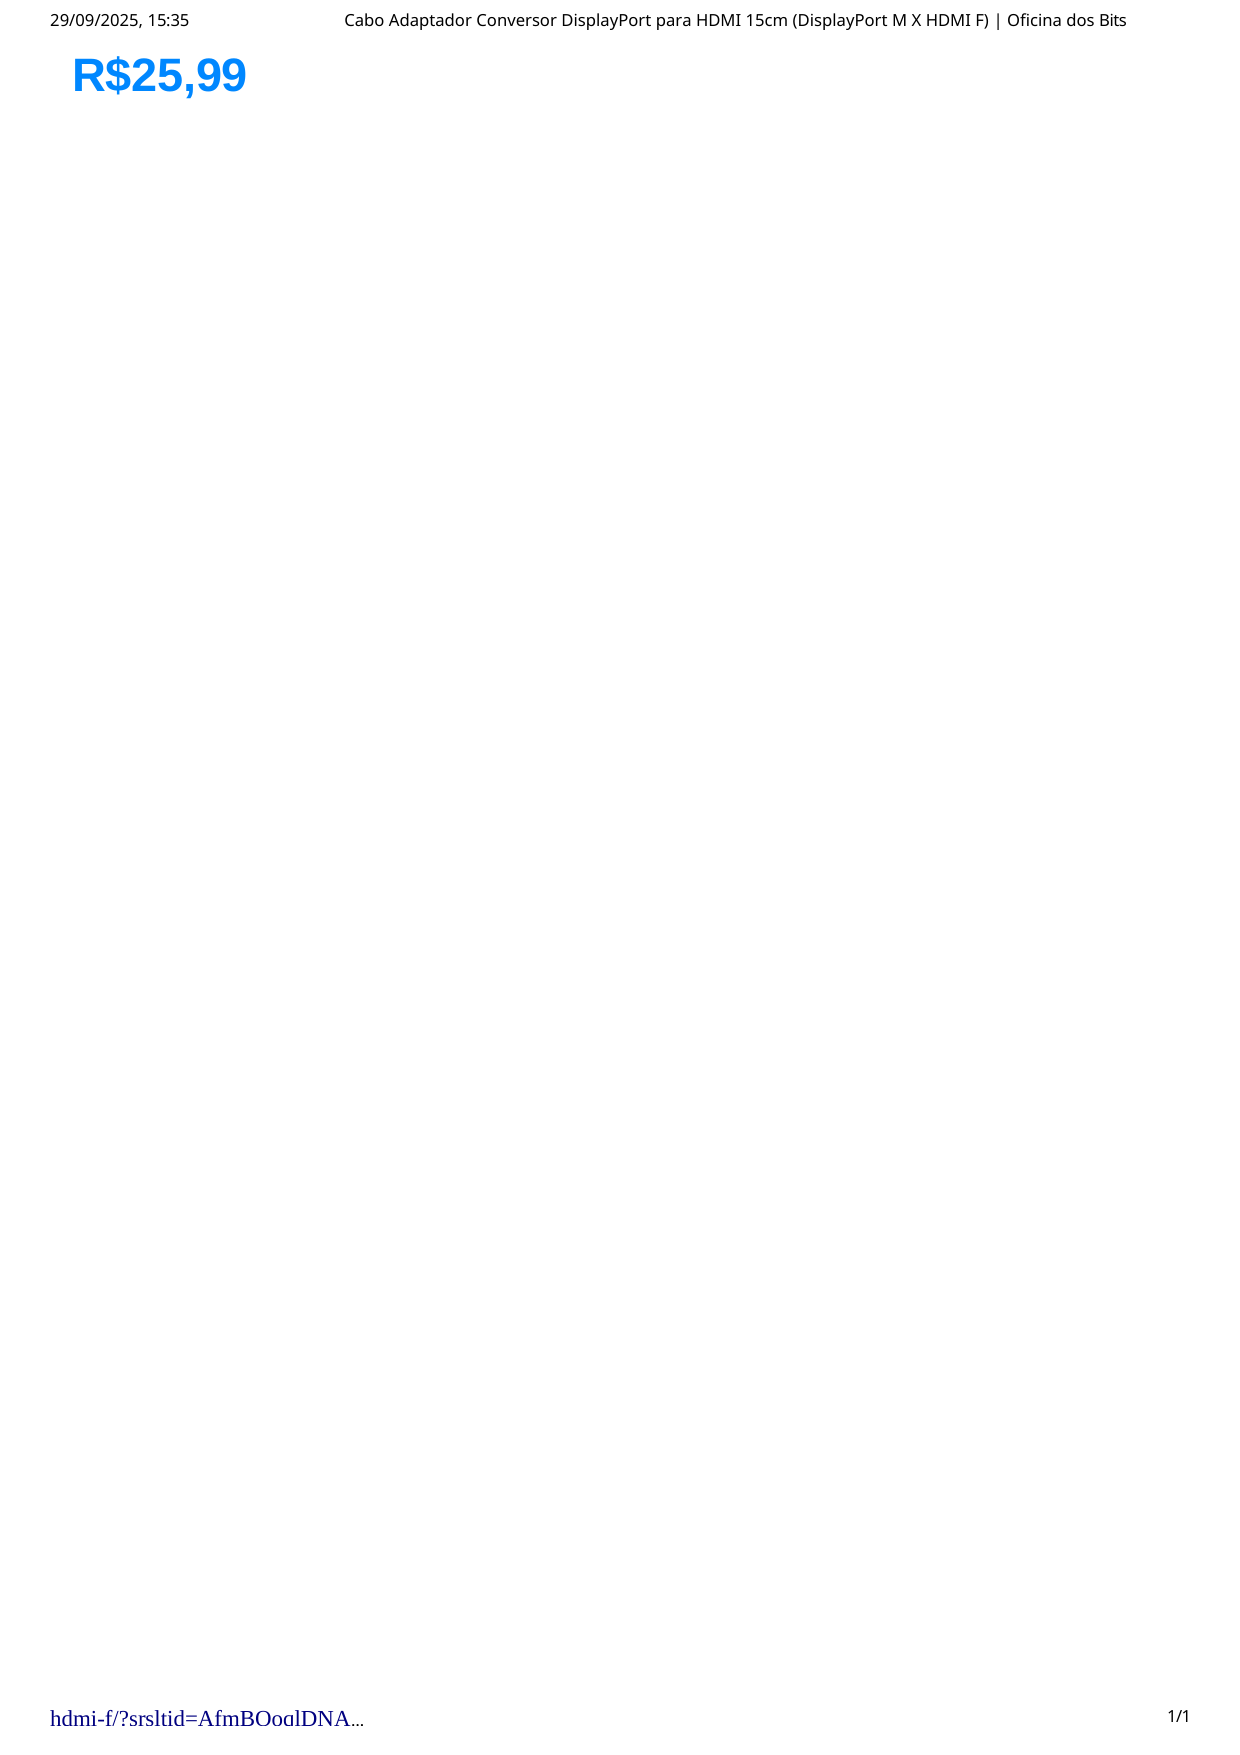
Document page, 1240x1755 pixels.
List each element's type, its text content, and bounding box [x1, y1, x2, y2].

text R$25,99 [72, 48, 1195, 102]
text 29/09/2025, 15:35 Cabo Adaptador Conversor DisplayPort para HDMI 15cm (DisplayPort M X HDMI F) | Oficina dos Bits [50, 8, 1195, 31]
